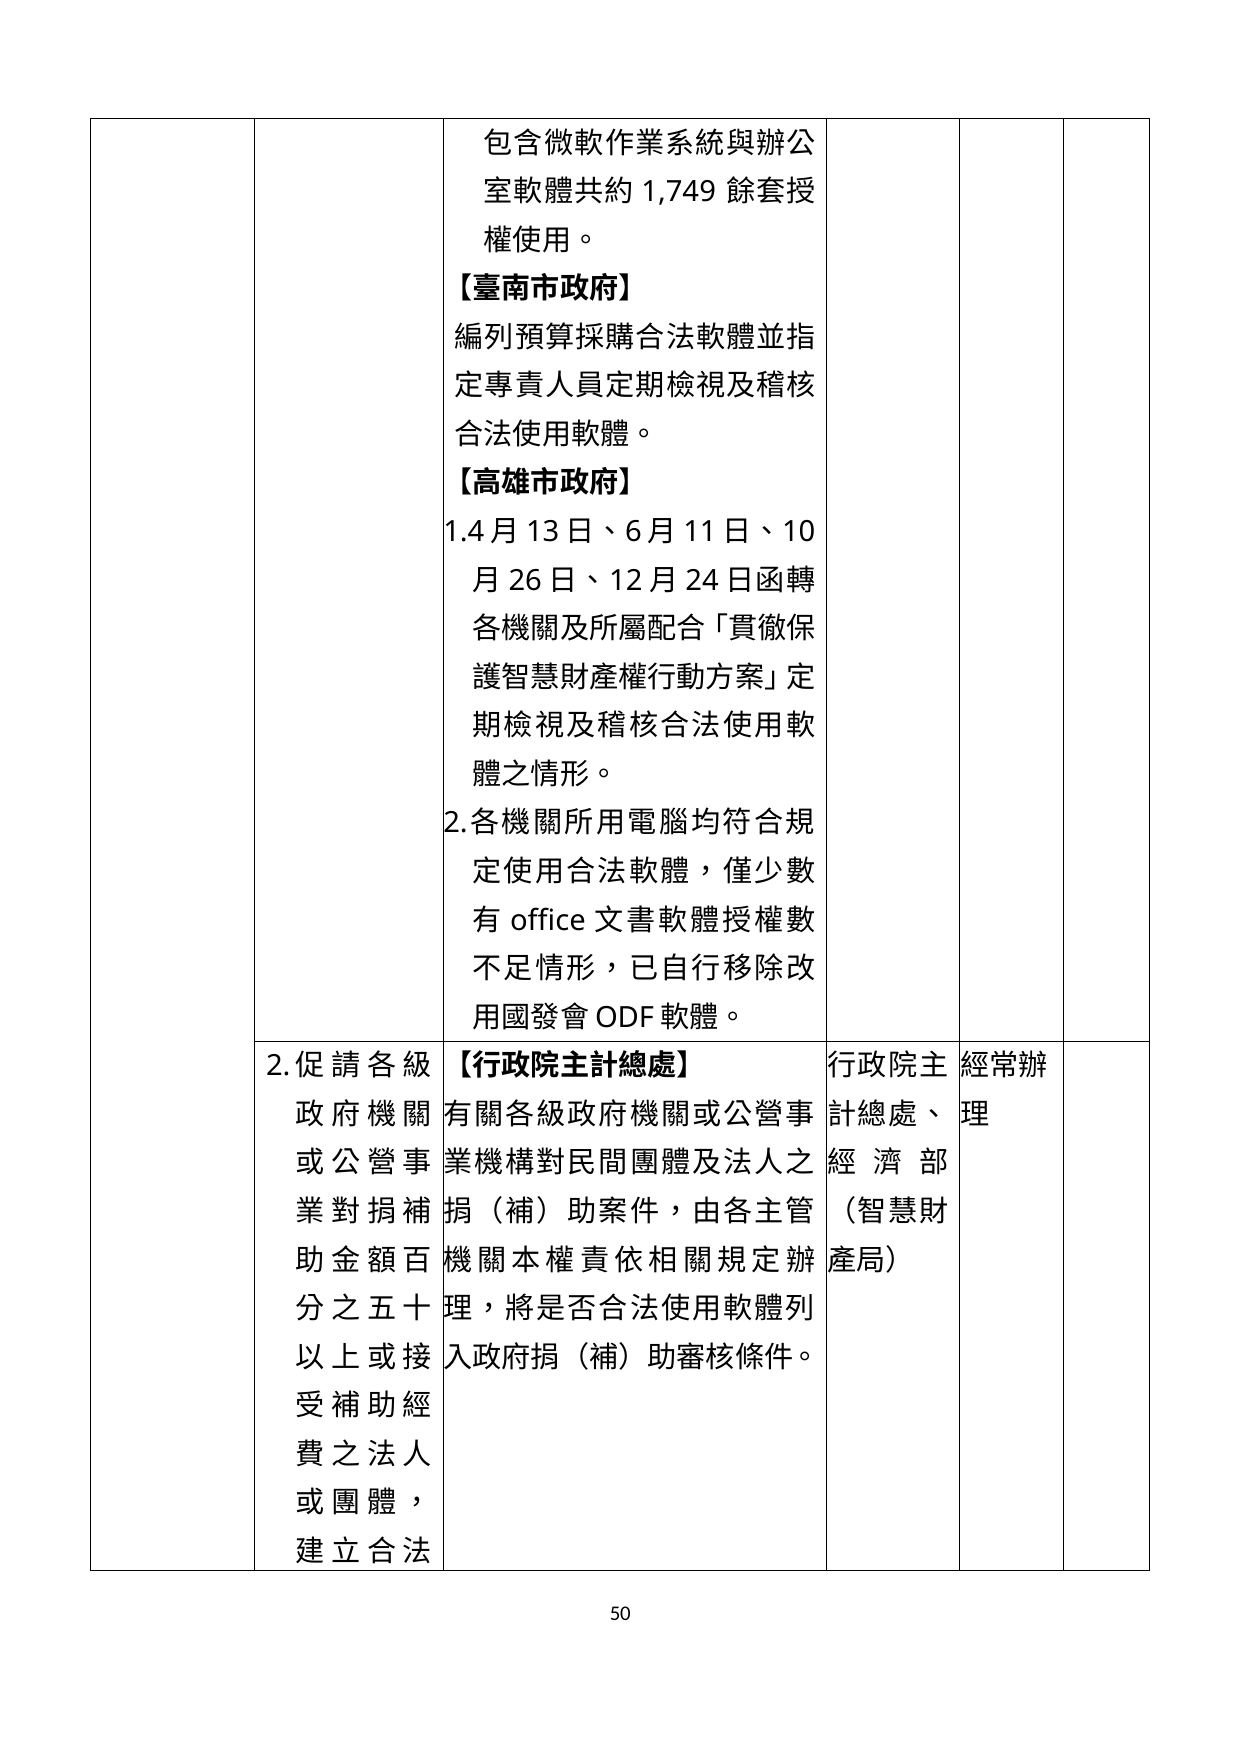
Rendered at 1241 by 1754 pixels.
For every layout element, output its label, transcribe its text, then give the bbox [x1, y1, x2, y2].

table_cell [1064, 119, 1149, 1041]
table_cell 包含微軟作業系統與辦公室軟體共約1,749 餘套授權使用。 【臺南市政府】 編列預算採購合法軟體並指定專責人員定期檢視及稽核合法使用軟體。 【高雄市政府】 1.4月13日、6月11日、10月26日、12月24日函轉各機關及所屬配合「貫徹保護智慧財產權行動方案」定期檢視及稽核合法使用軟體之情形。 2.各機關所用電腦均符合規定使用合法軟體，僅少數有office文書軟體授權數不足情形，已自行移除改用國發會ODF軟體。 [444, 119, 826, 1041]
table_cell [827, 119, 959, 1041]
table_cell 行政院主計總處、經濟部（智慧財產局） [827, 1042, 959, 1570]
table_cell [960, 119, 1063, 1041]
table_cell 經常辦理 [960, 1042, 1063, 1570]
table_cell [1064, 1042, 1149, 1570]
table_cell [91, 119, 254, 1570]
table_cell 【行政院主計總處】 有關各級政府機關或公營事業機構對民間團體及法人之捐（補）助案件，由各主管機關本權責依相關規定辦理，將是否合法使用軟體列入政府捐（補）助審核條件。 [444, 1042, 826, 1570]
table_cell [255, 119, 443, 1041]
table_cell 促請各級政府機關或公營事業對捐補助金額百分之五十以上或接受補助經費之法人或團體，建立合法 [255, 1042, 443, 1570]
